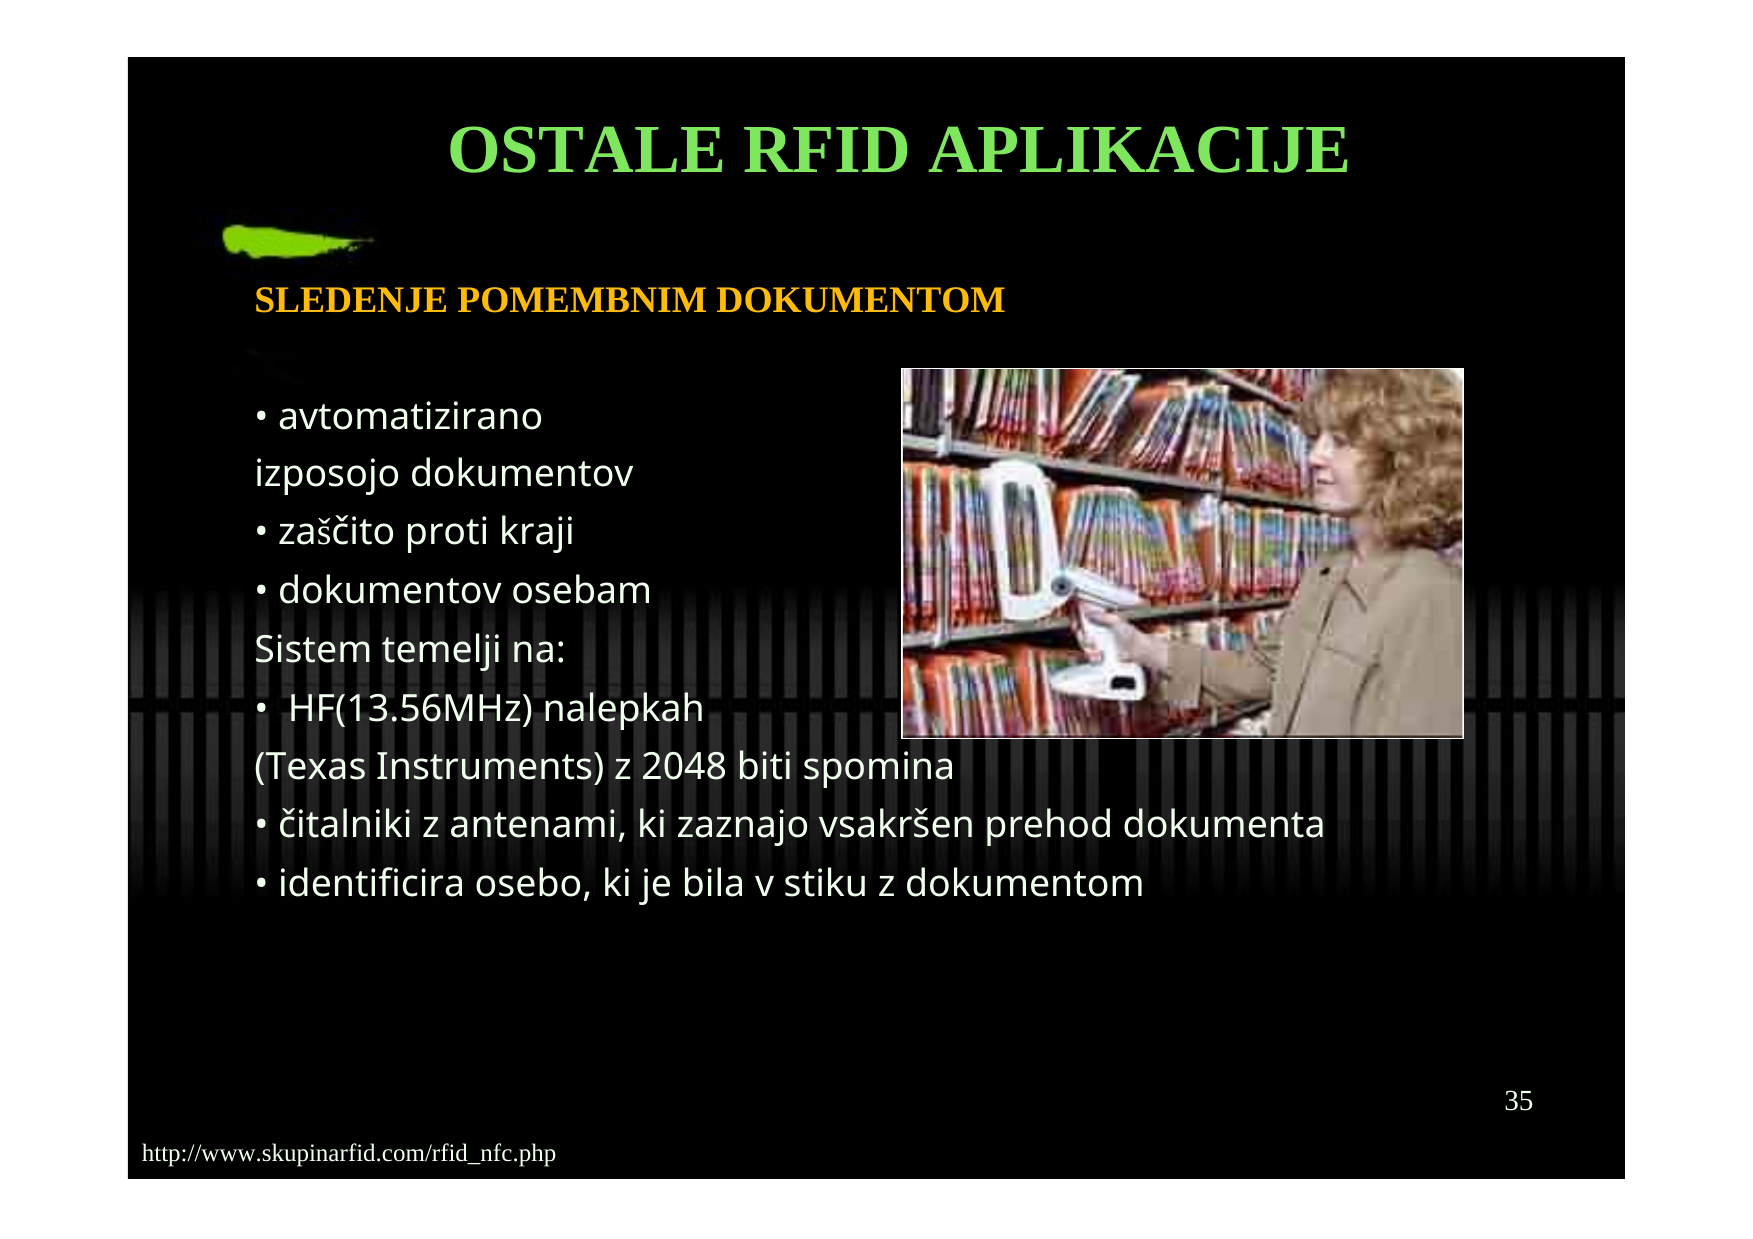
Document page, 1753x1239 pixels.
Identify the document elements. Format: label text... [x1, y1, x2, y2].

picture [127, 57, 1625, 1179]
text 35 [1627, 1068, 1739, 1121]
